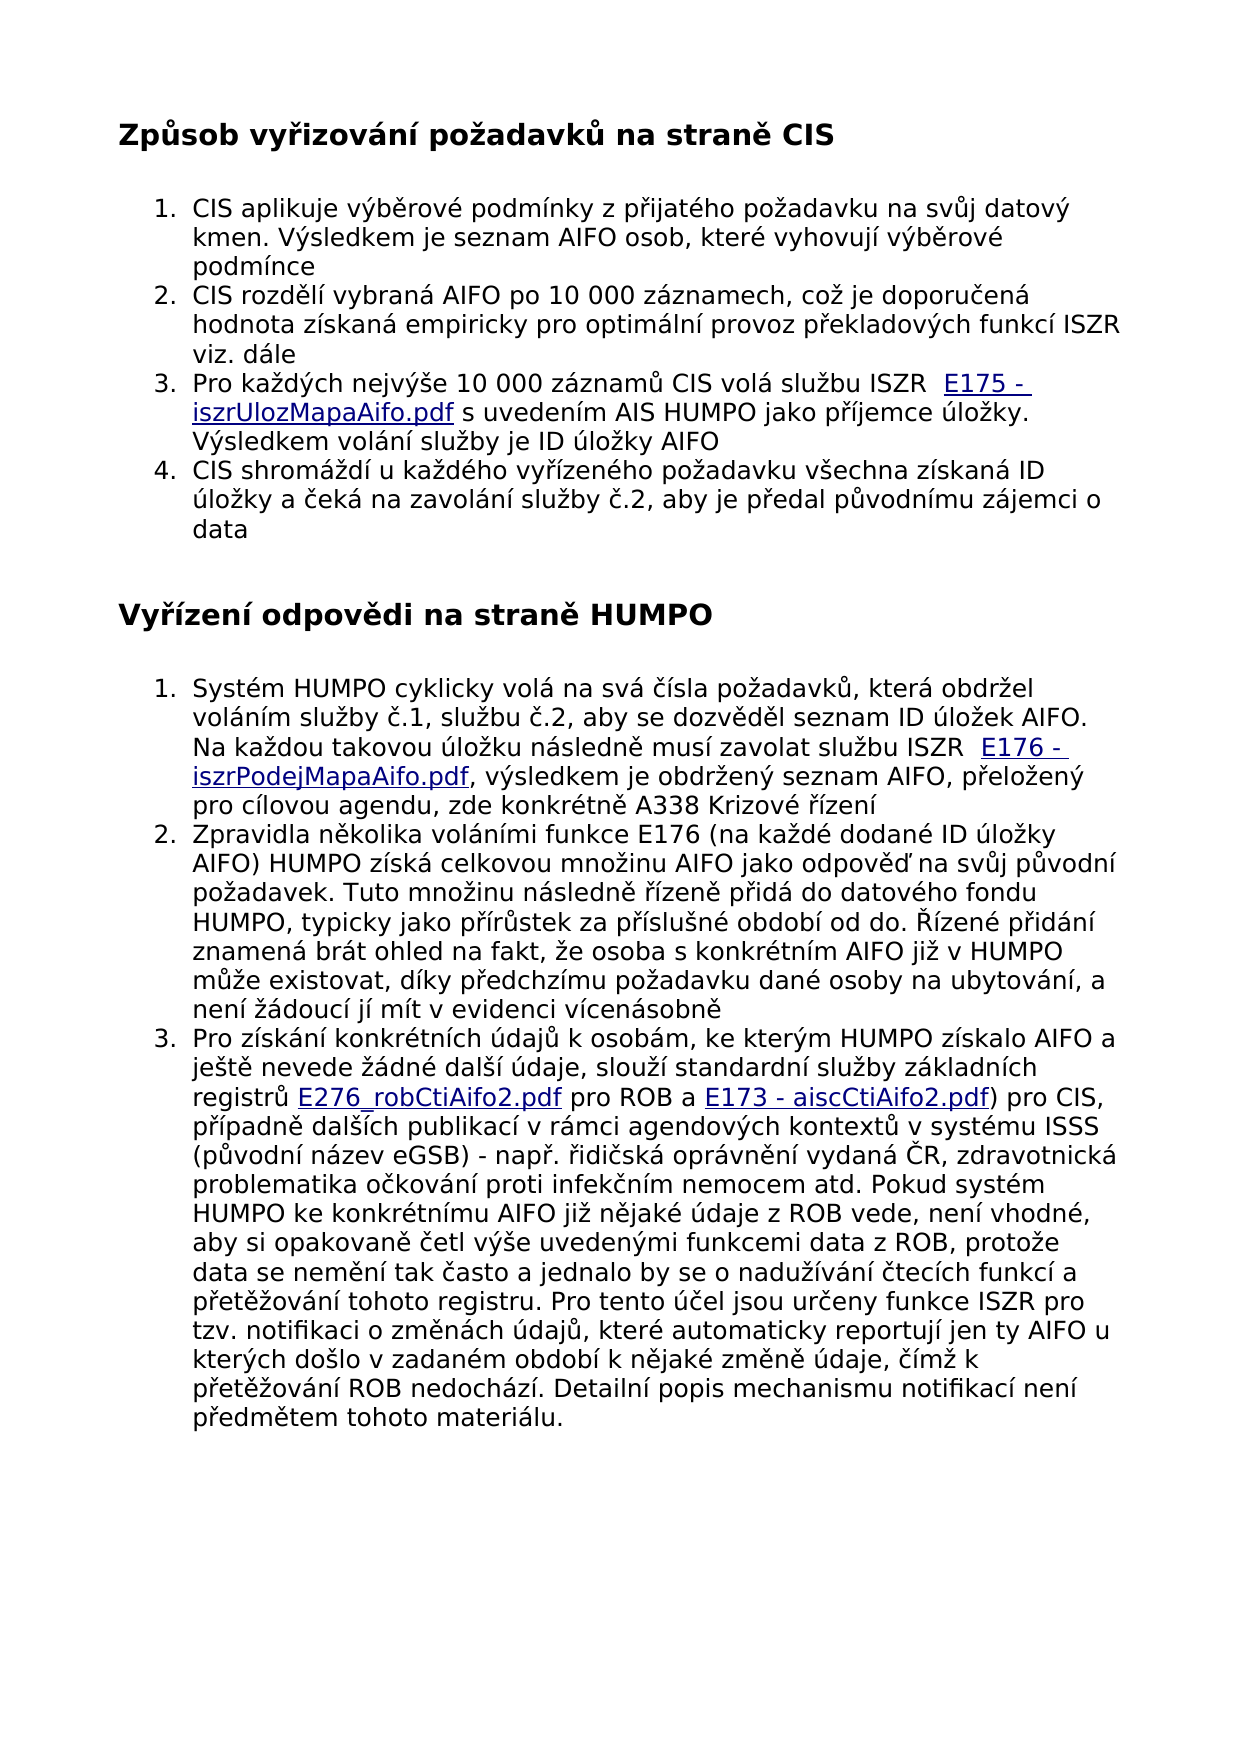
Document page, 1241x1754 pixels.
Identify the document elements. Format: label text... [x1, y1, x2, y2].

list CIS aplikuje výběrové podmínky z přijatého požadavku na svůj datový kmen. Výsledkem je seznam AIFO osob, které vyhovují výběrové podmínce [177, 194, 1122, 282]
list Pro získání konkrétních údajů k osobám, ke kterým HUMPO získalo AIFO a ještě nevede žádné další údaje, slouží standardní služby základních registrů E276_robCtiAifo2.pdf pro ROB a E173 - aiscCtiAifo2.pdf) pro CIS, případně dalších publikací v rámci agendových kontextů v systému ISSS (původní název eGSB) - např. řidičská oprávnění vydaná ČR, zdravotnická problematika očkování proti infekčním nemocem atd. Pokud systém HUMPO ke konkrétnímu AIFO již nějaké údaje z ROB vede, není vhodné, aby si opakovaně četl výše uvedenými funkcemi data z ROB, protože data se nemění tak často a jednalo by se o nadužívání čtecích funkcí a přetěžování tohoto registru. Pro tento účel jsou určeny funkce ISZR pro tzv. notifikaci o změnách údajů, které automaticky reportují jen ty AIFO u kterých došlo v zadaném období k nějaké změně údaje, čímž k přetěžování ROB nedochází. Detailní popis mechanismu notifikací není předmětem tohoto materiálu. [177, 1024, 1122, 1433]
list Pro každých nejvýše 10 000 záznamů CIS volá službu ISZR E175 - iszrUlozMapaAifo.pdf s uvedením AIS HUMPO jako příjemce úložky. Výsledkem volání služby je ID úložky AIFO [177, 369, 1122, 457]
list CIS rozdělí vybraná AIFO po 10 000 záznamech, což je doporučená hodnota získaná empiricky pro optimální provoz překladových funkcí ISZR viz. dále [177, 282, 1122, 369]
list Systém HUMPO cyklicky volá na svá čísla požadavků, která obdržel voláním služby č.1, službu č.2, aby se dozvěděl seznam ID úložek AIFO. Na každou takovou úložku následně musí zavolat službu ISZR E176 - iszrPodejMapaAifo.pdf, výsledkem je obdržený seznam AIFO, přeložený pro cílovou agendu, zde konkrétně A338 Krizové řízení [177, 674, 1122, 820]
subtitle Vyřízení odpovědi na straně HUMPO [118, 598, 1122, 632]
subtitle Způsob vyřizování požadavků na straně CIS [118, 118, 1122, 152]
list CIS shromáždí u každého vyřízeného požadavku všechna získaná ID úložky a čeká na zavolání služby č.2, aby je předal původnímu zájemci o data [177, 457, 1122, 544]
list Zpravidla několika voláními funkce E176 (na každé dodané ID úložky AIFO) HUMPO získá celkovou množinu AIFO jako odpověď na svůj původní požadavek. Tuto množinu následně řízeně přidá do datového fondu HUMPO, typicky jako přírůstek za příslušné období od do. Řízené přidání znamená brát ohled na fakt, že osoba s konkrétním AIFO již v HUMPO může existovat, díky předchzímu požadavku dané osoby na ubytování, a není žádoucí jí mít v evidenci vícenásobně [177, 820, 1122, 1024]
